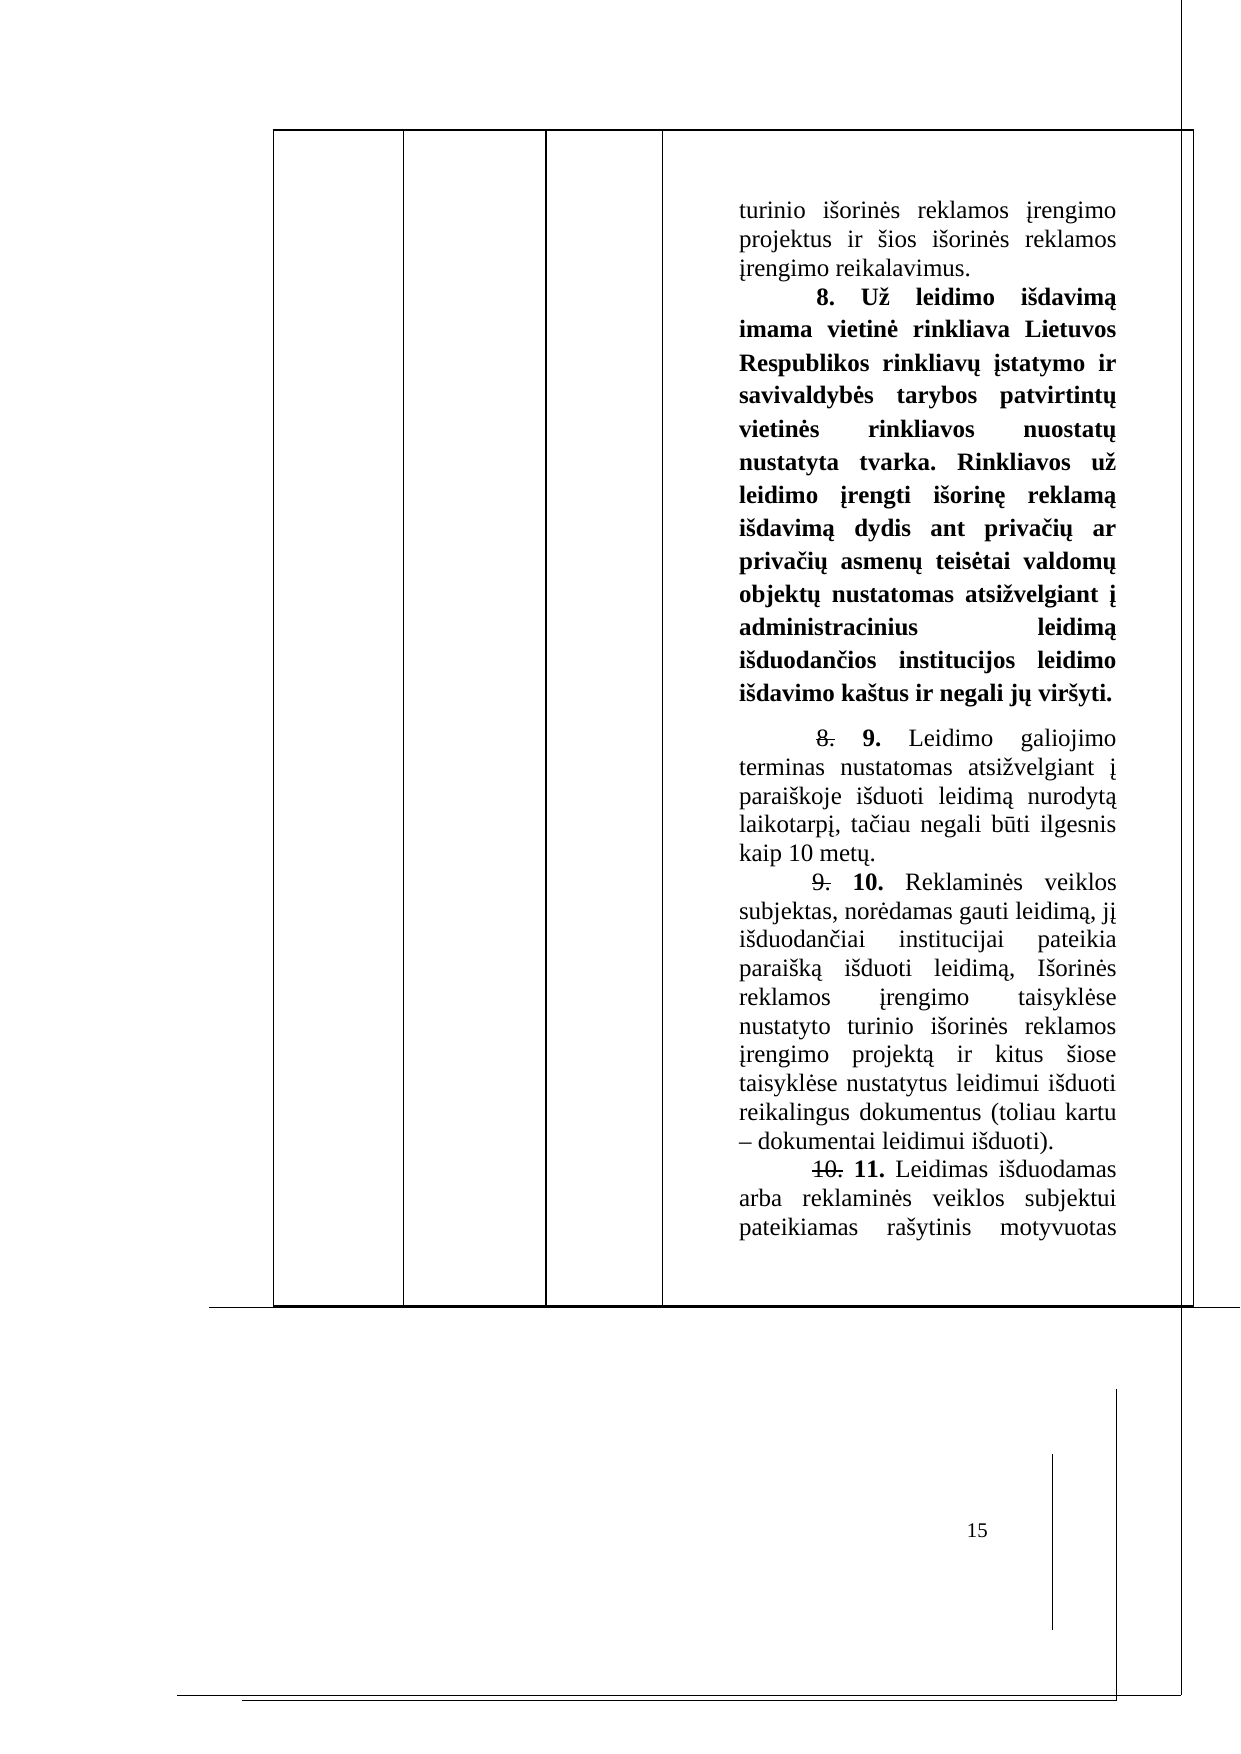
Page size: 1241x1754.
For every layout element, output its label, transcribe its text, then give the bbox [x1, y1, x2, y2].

table_cell [404, 131, 545, 1305]
table_cell [547, 131, 662, 1305]
table_cell turinio išorinės reklamos įrengimo projektus ir šios išorinės reklamos įrengimo reikalavimus. 8. Už leidimo išdavimą imama vietinė rinkliava Lietuvos Respublikos rinkliavų įstatymo ir savivaldybės tarybos patvirtintų vietinės rinkliavos nuostatų nustatyta tvarka. Rinkliavos už leidimo įrengti išorinę reklamą išdavimą dydis ant privačių ar privačių asmenų teisėtai valdomų objektų nustatomas atsižvelgiant į administracinius leidimą išduodančios institucijos leidimo išdavimo kaštus ir negali jų viršyti. 8. 9. Leidimo galiojimo terminas nustatomas atsižvelgiant į paraiškoje išduoti leidimą nurodytą laikotarpį, tačiau negali būti ilgesnis kaip 10 metų. 9. 10. Reklaminės veiklos subjektas, norėdamas gauti leidimą, jį išduodančiai institucijai pateikia paraišką išduoti leidimą, Išorinės reklamos įrengimo taisyklėse nustatyto turinio išorinės reklamos įrengimo projektą ir kitus šiose taisyklėse nustatytus leidimui išduoti reikalingus dokumentus (toliau kartu – dokumentai leidimui išduoti). 10. 11. Leidimas išduodamas arba reklaminės veiklos subjektui pateikiamas rašytinis motyvuotas [663, 131, 1181, 1305]
table_cell [274, 131, 403, 1305]
